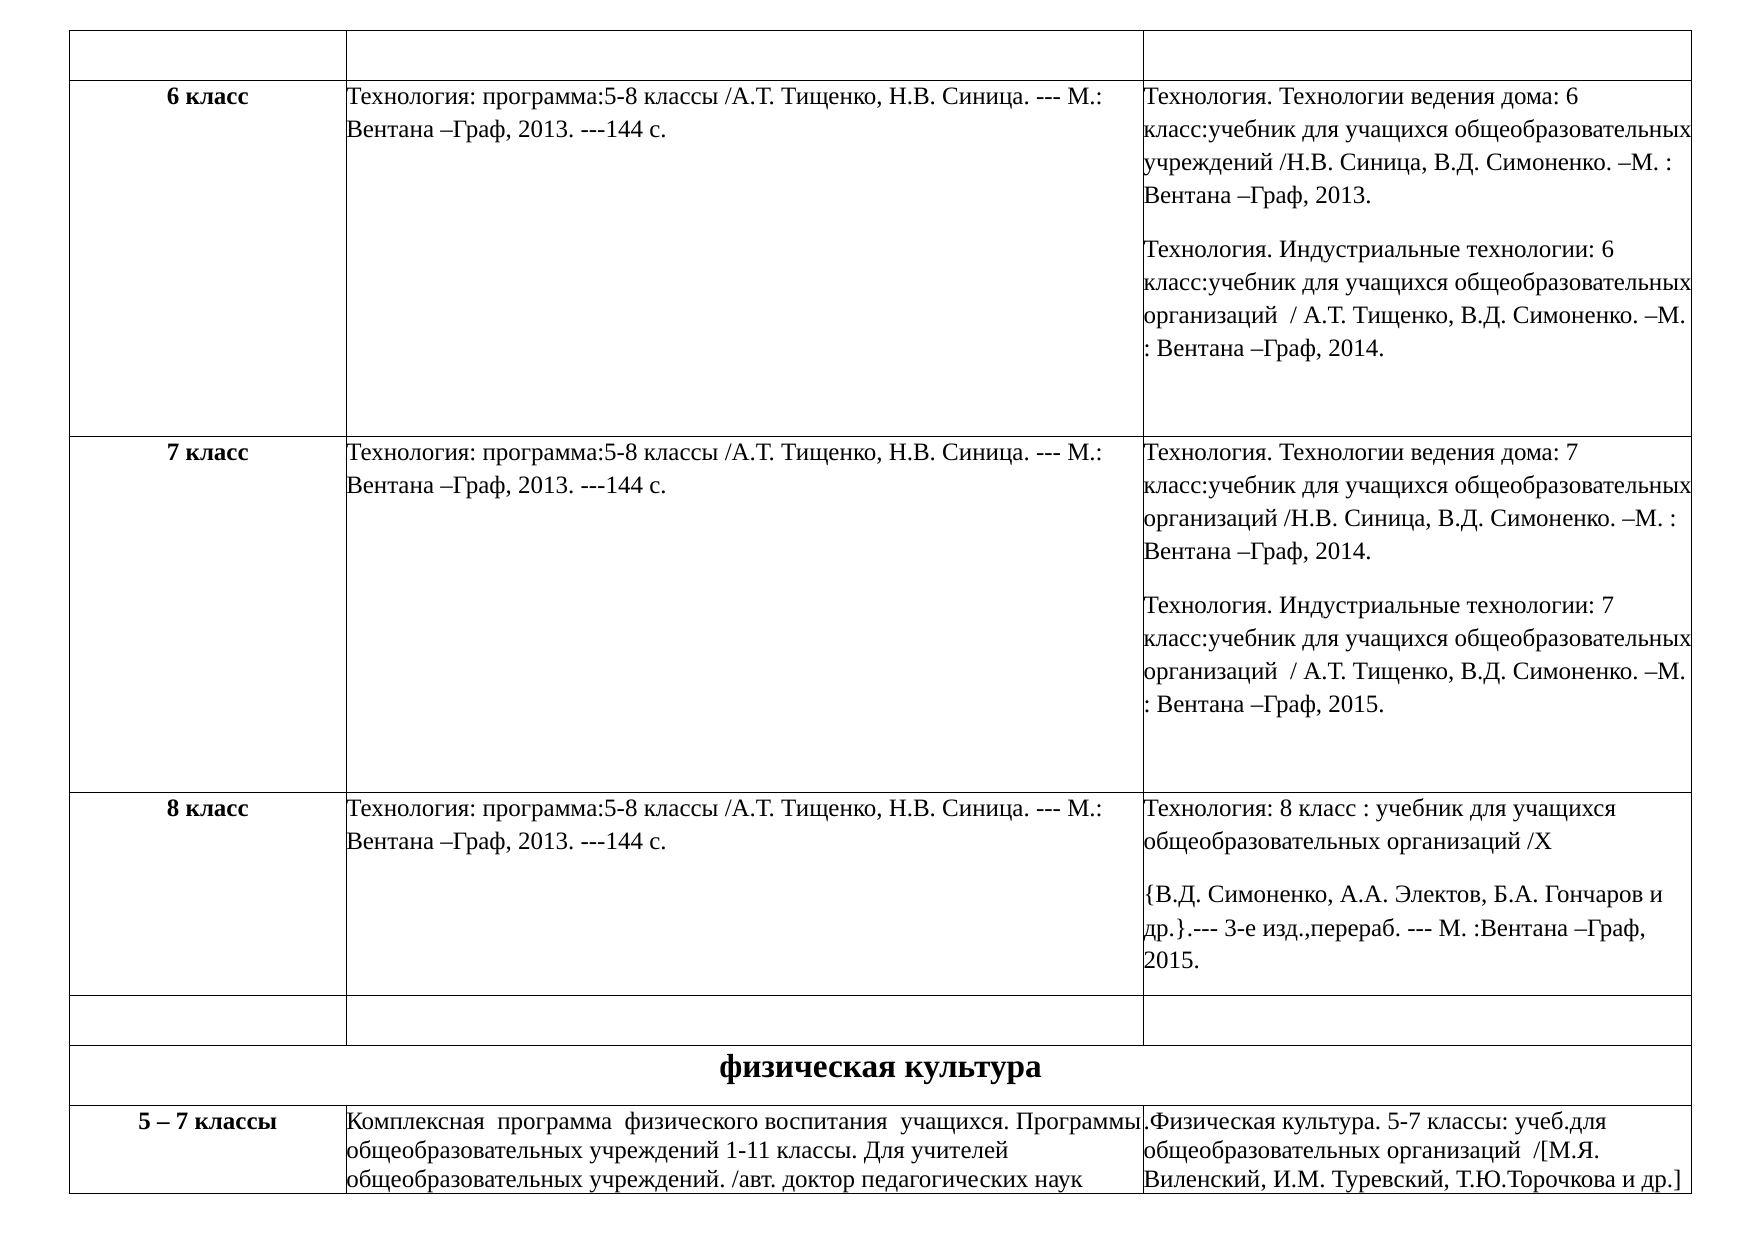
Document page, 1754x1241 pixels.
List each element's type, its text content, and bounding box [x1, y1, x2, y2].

table_cell [45, 1045, 69, 1105]
table_cell [45, 436, 69, 792]
table_cell 7 класс [70, 437, 346, 792]
table_cell 6 класс [70, 81, 346, 436]
table_cell [45, 30, 69, 80]
table_cell [347, 996, 1143, 1045]
table_cell 8 класс [70, 793, 346, 995]
table_cell [1692, 30, 1696, 80]
table_cell [1692, 436, 1696, 792]
table_cell Технология: программа:5-8 классы /А.Т. Тищенко, Н.В. Синица. --- М.: Вентана –Граф, 2013. ---144 с. [347, 81, 1143, 436]
table_cell Технология: 8 класс : учебник для учащихся общеобразовательных организаций /Х {В.Д. Симоненко, А.А. Электов, Б.А. Гончаров и др.}.--- 3-е изд.,перераб. --- М. :Вентана –Граф, 2015. [1144, 793, 1691, 995]
table_cell [45, 80, 69, 436]
table_cell Технология. Технологии ведения дома: 7 класс:учебник для учащихся общеобразовательных организаций /Н.В. Синица, В.Д. Симоненко. –М. : Вентана –Граф, 2014. Технология. Индустриальные технологии: 7 класс:учебник для учащихся общеобразовательных организаций / А.Т. Тищенко, В.Д. Симоненко. –М. : Вентана –Граф, 2015. [1144, 437, 1691, 792]
table_cell Комплексная программа физического воспитания учащихся. Программы общеобразовательных учреждений 1-11 классы. Для учителей общеобразовательных учреждений. /авт. доктор педагогических наук [347, 1106, 1143, 1193]
table_cell Технология. Технологии ведения дома: 6 класс:учебник для учащихся общеобразовательных учреждений /Н.В. Синица, В.Д. Симоненко. –М. : Вентана –Граф, 2013. Технология. Индустриальные технологии: 6 класс:учебник для учащихся общеобразовательных организаций / А.Т. Тищенко, В.Д. Симоненко. –М. : Вентана –Граф, 2014. [1144, 81, 1691, 436]
table_cell [70, 996, 346, 1045]
table_cell [1692, 792, 1696, 995]
table_cell [1692, 1045, 1696, 1105]
table_cell физическая культура [70, 1046, 1691, 1105]
table_cell [1692, 1105, 1696, 1193]
table_cell [1144, 996, 1691, 1045]
table_cell [45, 1105, 69, 1193]
table_cell [45, 995, 69, 1045]
table_cell [1692, 995, 1696, 1045]
table_cell [347, 31, 1143, 80]
table_cell [45, 792, 69, 995]
table_cell .Физическая культура. 5-7 классы: учеб.для общеобразовательных организаций /[М.Я. Виленский, И.М. Туревский, Т.Ю.Торочкова и др.] [1144, 1106, 1691, 1193]
table_cell Технология: программа:5-8 классы /А.Т. Тищенко, Н.В. Синица. --- М.: Вентана –Граф, 2013. ---144 с. [347, 793, 1143, 995]
table_cell [70, 31, 346, 80]
table_cell [1692, 80, 1696, 436]
table_cell 5 – 7 классы [70, 1106, 346, 1193]
table_cell Технология: программа:5-8 классы /А.Т. Тищенко, Н.В. Синица. --- М.: Вентана –Граф, 2013. ---144 с. [347, 437, 1143, 792]
table_cell [1144, 31, 1691, 80]
